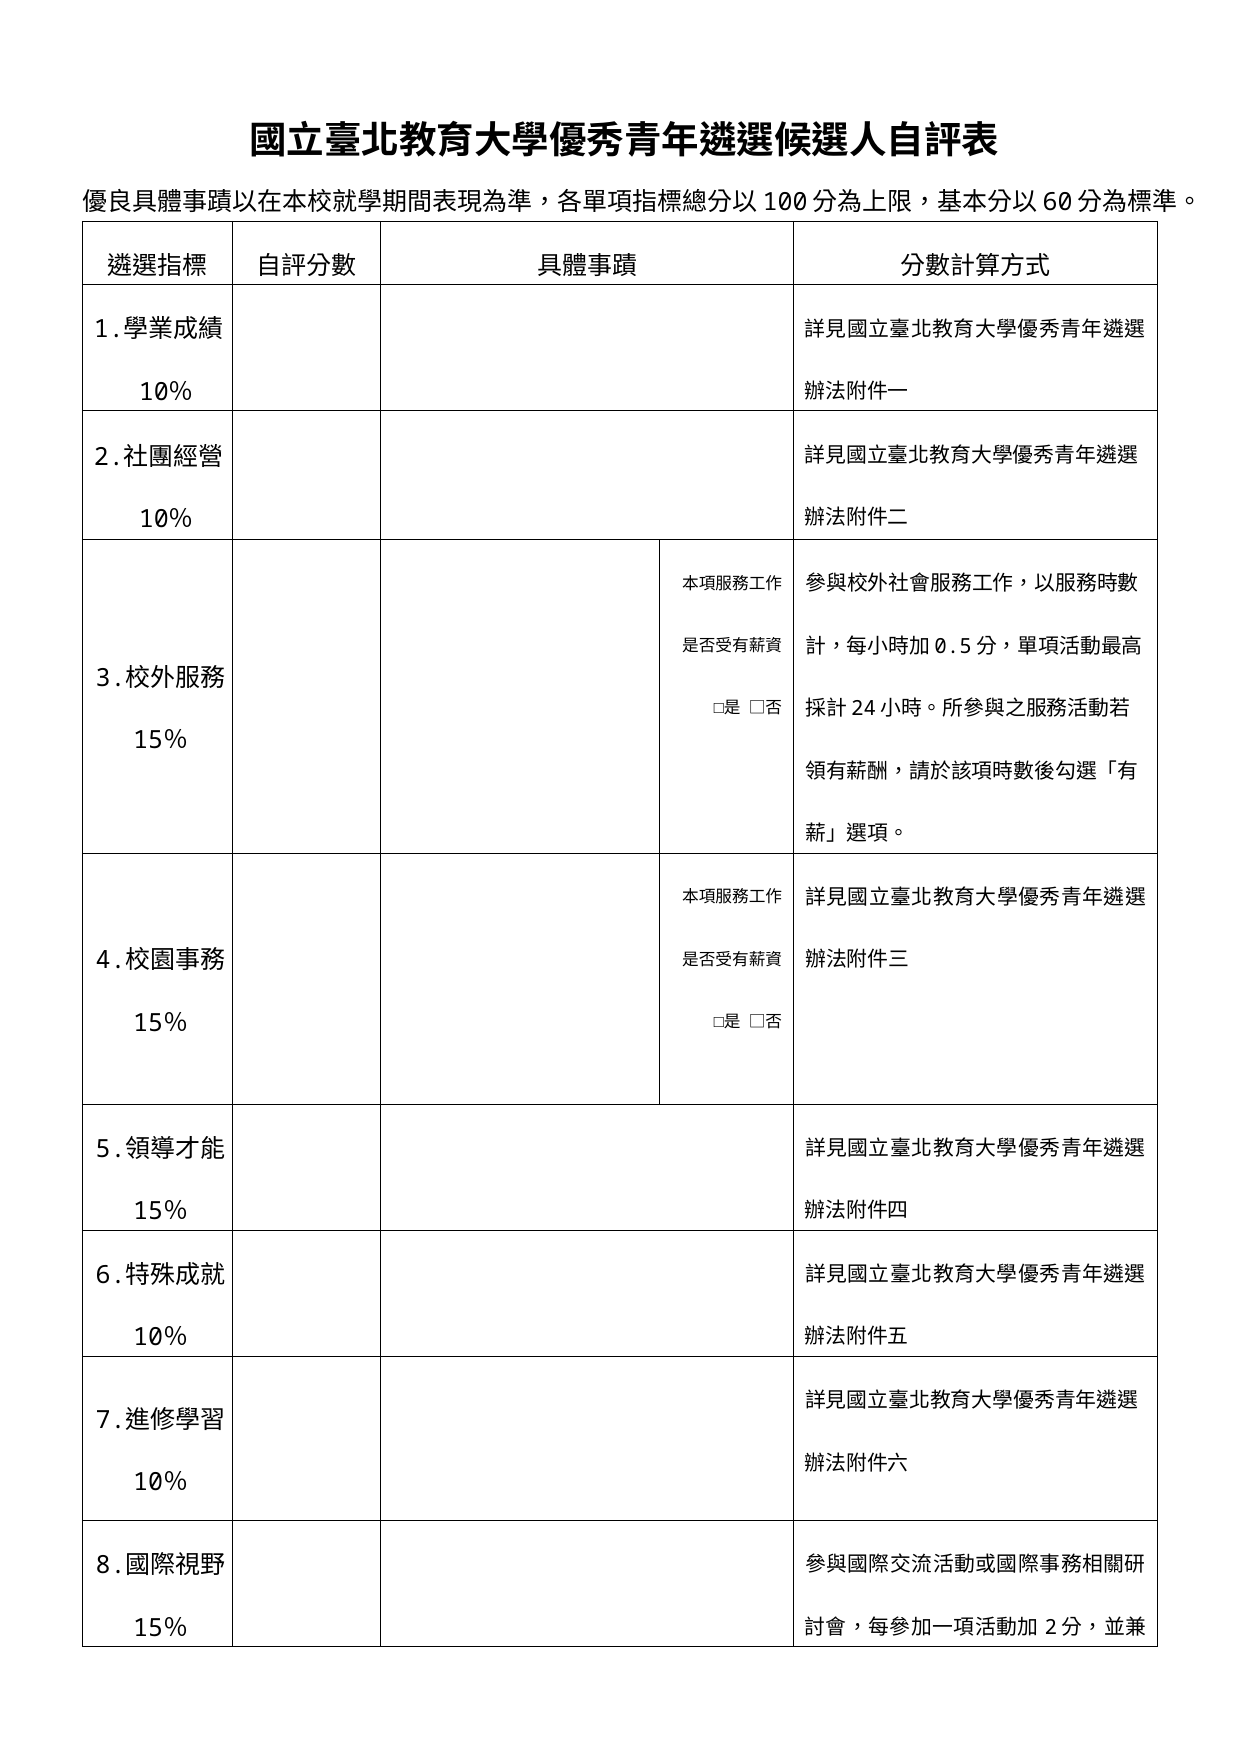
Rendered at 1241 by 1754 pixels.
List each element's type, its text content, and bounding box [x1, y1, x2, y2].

table_cell 2.社團經營 10％ [83, 411, 232, 539]
table_cell [233, 1105, 380, 1230]
table_cell 詳見國立臺北教育大學優秀青年遴選辦法附件五 [794, 1231, 1157, 1356]
text 優良具體事蹟以在本校就學期間表現為準，各單項指標總分以100分為上限，基本分以60分為標準。 [37, 158, 1192, 221]
table_cell 詳見國立臺北教育大學優秀青年遴選辦法附件一 [794, 285, 1157, 410]
table_header 遴選指標 [83, 222, 232, 284]
table_cell [233, 1521, 380, 1646]
table_cell 參與校外社會服務工作，以服務時數計，每小時加0.5分，單項活動最高採計24小時。所參與之服務活動若領有薪酬，請於該項時數後勾選「有薪」選項。 [794, 540, 1157, 853]
table_cell [381, 285, 793, 410]
table_cell 4.校園事務 15％ [83, 854, 232, 1104]
table_cell 本項服務工作是否受有薪資 □是 □否 [660, 854, 793, 1104]
table_cell [381, 540, 659, 853]
text 國立臺北教育大學優秀青年遴選候選人自評表 [75, 96, 1015, 158]
table_cell 詳見國立臺北教育大學優秀青年遴選辦法附件二 [794, 411, 1157, 539]
table_cell [381, 854, 659, 1104]
table_cell [233, 540, 380, 853]
table_cell [233, 1231, 380, 1356]
table_cell 8.國際視野15％ [83, 1521, 232, 1646]
table_cell 詳見國立臺北教育大學優秀青年遴選辦法附件三 [794, 854, 1157, 1104]
table_cell [381, 1357, 793, 1520]
table_cell [381, 1231, 793, 1356]
table_cell 6.特殊成就10％ [83, 1231, 232, 1356]
table_cell 7.進修學習 10％ [83, 1357, 232, 1520]
table_cell [233, 1357, 380, 1520]
table_cell 3.校外服務 15％ [83, 540, 232, 853]
table_cell 本項服務工作 是否受有薪資 □是 □否 [660, 540, 793, 853]
table_cell [381, 411, 793, 539]
table_cell 5.領導才能 15％ [83, 1105, 232, 1230]
table_cell 詳見國立臺北教育大學優秀青年遴選辦法附件四 [794, 1105, 1157, 1230]
table_cell 詳見國立臺北教育大學優秀青年遴選辦法附件六 [794, 1357, 1157, 1520]
table_cell [233, 854, 380, 1104]
table_header 分數計算方式 [794, 222, 1157, 284]
table_header 自評分數 [233, 222, 380, 284]
table_header 具體事蹟 [381, 222, 793, 284]
table_cell [381, 1105, 793, 1230]
table_cell [233, 411, 380, 539]
table_cell [233, 285, 380, 410]
table_cell 1.學業成績 10％ [83, 285, 232, 410]
table_cell 參與國際交流活動或國際事務相關研討會，每參加一項活動加2分，並兼 [794, 1521, 1157, 1646]
table_cell [381, 1521, 793, 1646]
